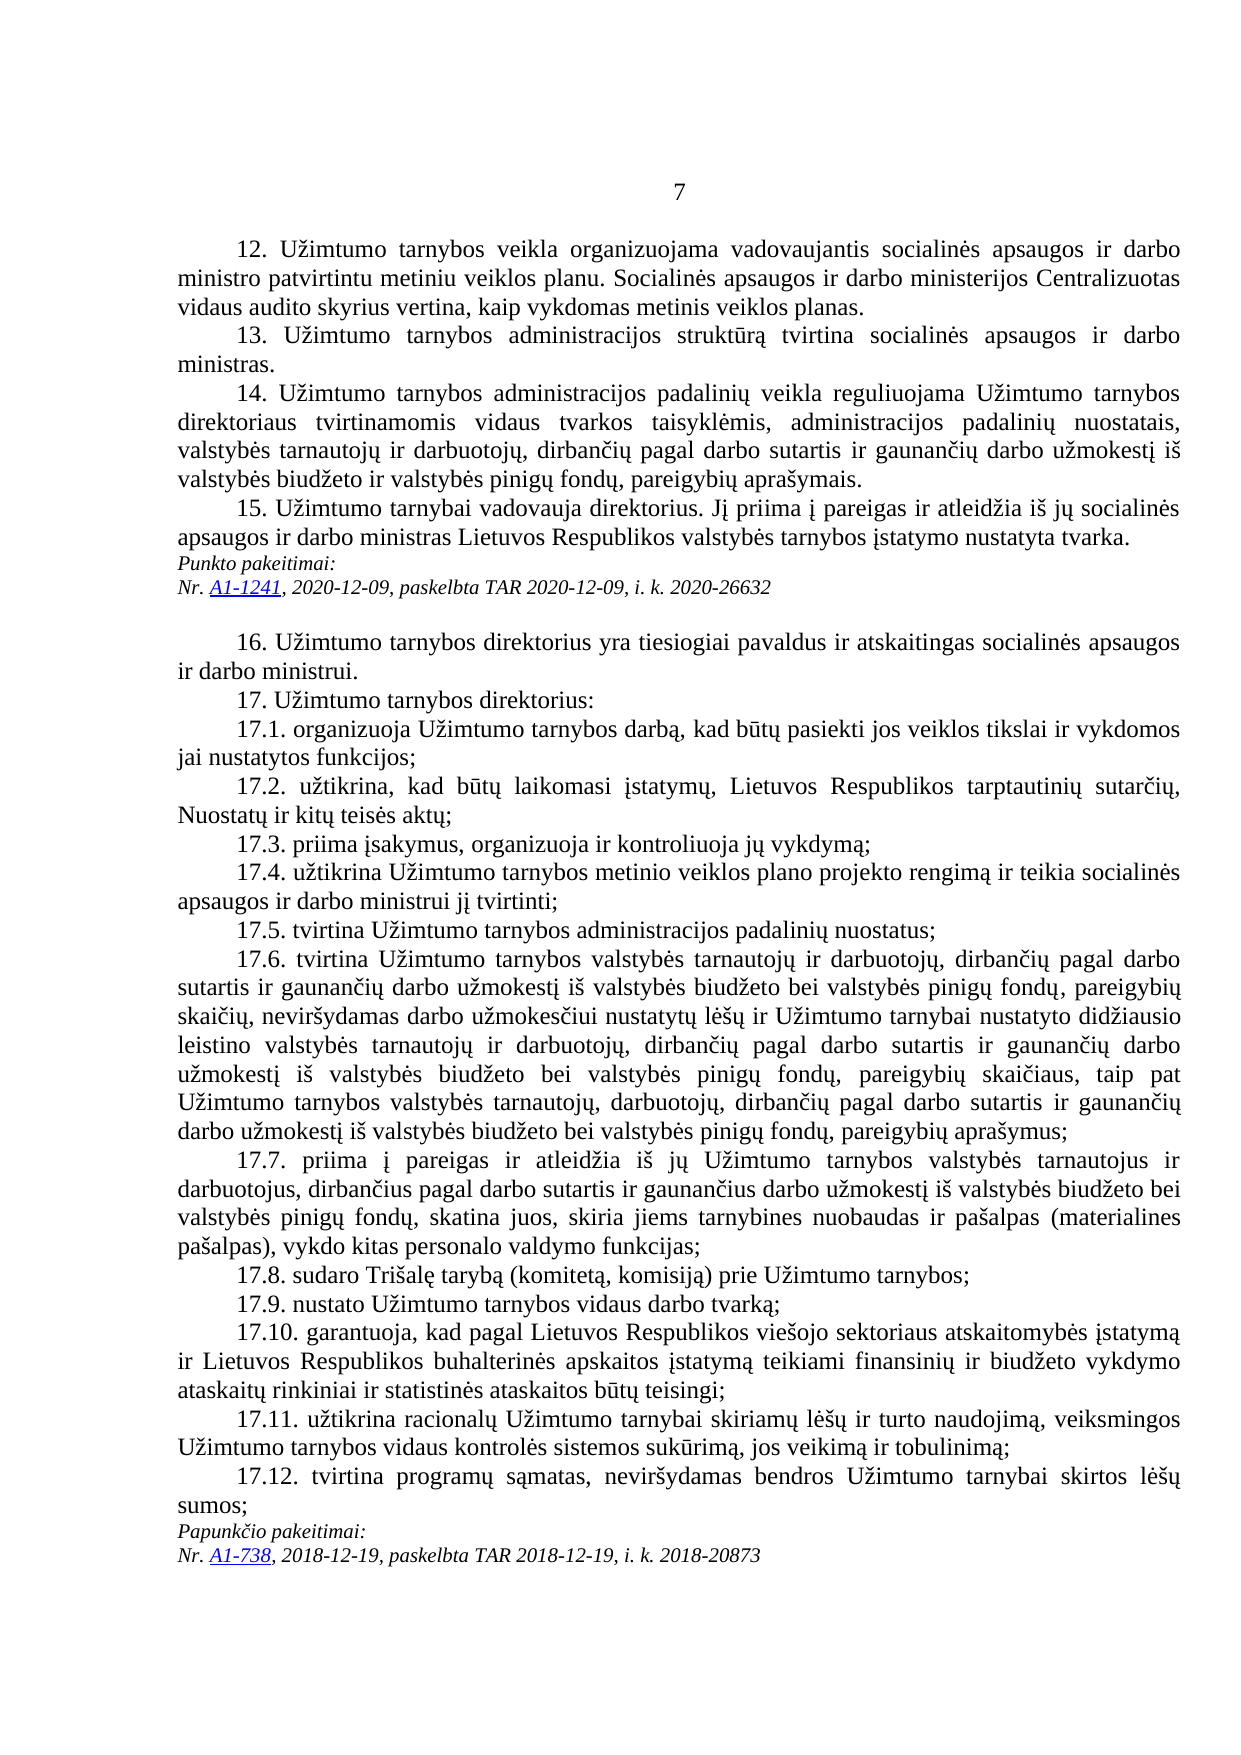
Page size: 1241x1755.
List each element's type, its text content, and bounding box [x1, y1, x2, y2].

text 17.5. tvirtina Užimtumo tarnybos administracijos padalinių nuostatus; [177, 915, 1181, 944]
text Punkto pakeitimai: [177, 551, 1181, 575]
text 17.10. garantuoja, kad pagal Lietuvos Respublikos viešojo sektoriaus atskaitomybės įstatymą ir Lietuvos Respublikos buhalterinės apskaitos įstatymą teikiami finansinių ir biudžeto vykdymo ataskaitų rinkiniai ir statistinės ataskaitos būtų teisingi; [177, 1317, 1181, 1404]
text 17.2. užtikrina, kad būtų laikomasi įstatymų, Lietuvos Respublikos tarptautinių sutarčių, Nuostatų ir kitų teisės aktų; [177, 771, 1181, 829]
text 17.3. priima įsakymus, organizuoja ir kontroliuoja jų vykdymą; [177, 829, 1181, 857]
text 17.6. tvirtina Užimtumo tarnybos valstybės tarnautojų ir darbuotojų, dirbančių pagal darbo sutartis ir gaunančių darbo užmokestį iš valstybės biudžeto bei valstybės pinigų fondų, pareigybių skaičių, neviršydamas darbo užmokesčiui nustatytų lėšų ir Užimtumo tarnybai nustatyto didžiausio leistino valstybės tarnautojų ir darbuotojų, dirbančių pagal darbo sutartis ir gaunančių darbo užmokestį iš valstybės biudžeto bei valstybės pinigų fondų, pareigybių skaičiaus, taip pat Užimtumo tarnybos valstybės tarnautojų, darbuotojų, dirbančių pagal darbo sutartis ir gaunančių darbo užmokestį iš valstybės biudžeto bei valstybės pinigų fondų, pareigybių aprašymus; [177, 944, 1181, 1145]
text 17.7. priima į pareigas ir atleidžia iš jų Užimtumo tarnybos valstybės tarnautojus ir darbuotojus, dirbančius pagal darbo sutartis ir gaunančius darbo užmokestį iš valstybės biudžeto bei valstybės pinigų fondų, skatina juos, skiria jiems tarnybines nuobaudas ir pašalpas (materialines pašalpas), vykdo kitas personalo valdymo funkcijas; [177, 1145, 1181, 1260]
text Nr. A1-1241, 2020-12-09, paskelbta TAR 2020-12-09, i. k. 2020-26632 [177, 575, 1181, 599]
text 12. Užimtumo tarnybos veikla organizuojama vadovaujantis socialinės apsaugos ir darbo ministro patvirtintu metiniu veiklos planu. Socialinės apsaugos ir darbo ministerijos Centralizuotas vidaus audito skyrius vertina, kaip vykdomas metinis veiklos planas. [177, 234, 1181, 321]
text 17.9. nustato Užimtumo tarnybos vidaus darbo tvarką; [177, 1289, 1181, 1317]
text Papunkčio pakeitimai: [177, 1519, 1181, 1543]
text 17.8. sudaro Trišalę tarybą (komitetą, komisiją) prie Užimtumo tarnybos; [177, 1260, 1181, 1289]
text 13. Užimtumo tarnybos administracijos struktūrą tvirtina socialinės apsaugos ir darbo ministras. [177, 321, 1181, 378]
text 14. Užimtumo tarnybos administracijos padalinių veikla reguliuojama Užimtumo tarnybos direktoriaus tvirtinamomis vidaus tvarkos taisyklėmis, administracijos padalinių nuostatais, valstybės tarnautojų ir darbuotojų, dirbančių pagal darbo sutartis ir gaunančių darbo užmokestį iš valstybės biudžeto ir valstybės pinigų fondų, pareigybių aprašymais. [177, 378, 1181, 493]
text Nr. A1-738, 2018-12-19, paskelbta TAR 2018-12-19, i. k. 2018-20873 [177, 1543, 1181, 1567]
text 17.12. tvirtina programų sąmatas, neviršydamas bendros Užimtumo tarnybai skirtos lėšų sumos; [177, 1461, 1181, 1519]
text 17. Užimtumo tarnybos direktorius: [177, 685, 1181, 714]
text 16. Užimtumo tarnybos direktorius yra tiesiogiai pavaldus ir atskaitingas socialinės apsaugos ir darbo ministrui. [177, 627, 1181, 685]
text 15. Užimtumo tarnybai vadovauja direktorius. Jį priima į pareigas ir atleidžia iš jų socialinės apsaugos ir darbo ministras Lietuvos Respublikos valstybės tarnybos įstatymo nustatyta tvarka. [177, 493, 1181, 551]
text 17.4. užtikrina Užimtumo tarnybos metinio veiklos plano projekto rengimą ir teikia socialinės apsaugos ir darbo ministrui jį tvirtinti; [177, 857, 1181, 915]
text 17.1. organizuoja Užimtumo tarnybos darbą, kad būtų pasiekti jos veiklos tikslai ir vykdomos jai nustatytos funkcijos; [177, 714, 1181, 771]
text 17.11. užtikrina racionalų Užimtumo tarnybai skiriamų lėšų ir turto naudojimą, veiksmingos Užimtumo tarnybos vidaus kontrolės sistemos sukūrimą, jos veikimą ir tobulinimą; [177, 1404, 1181, 1461]
